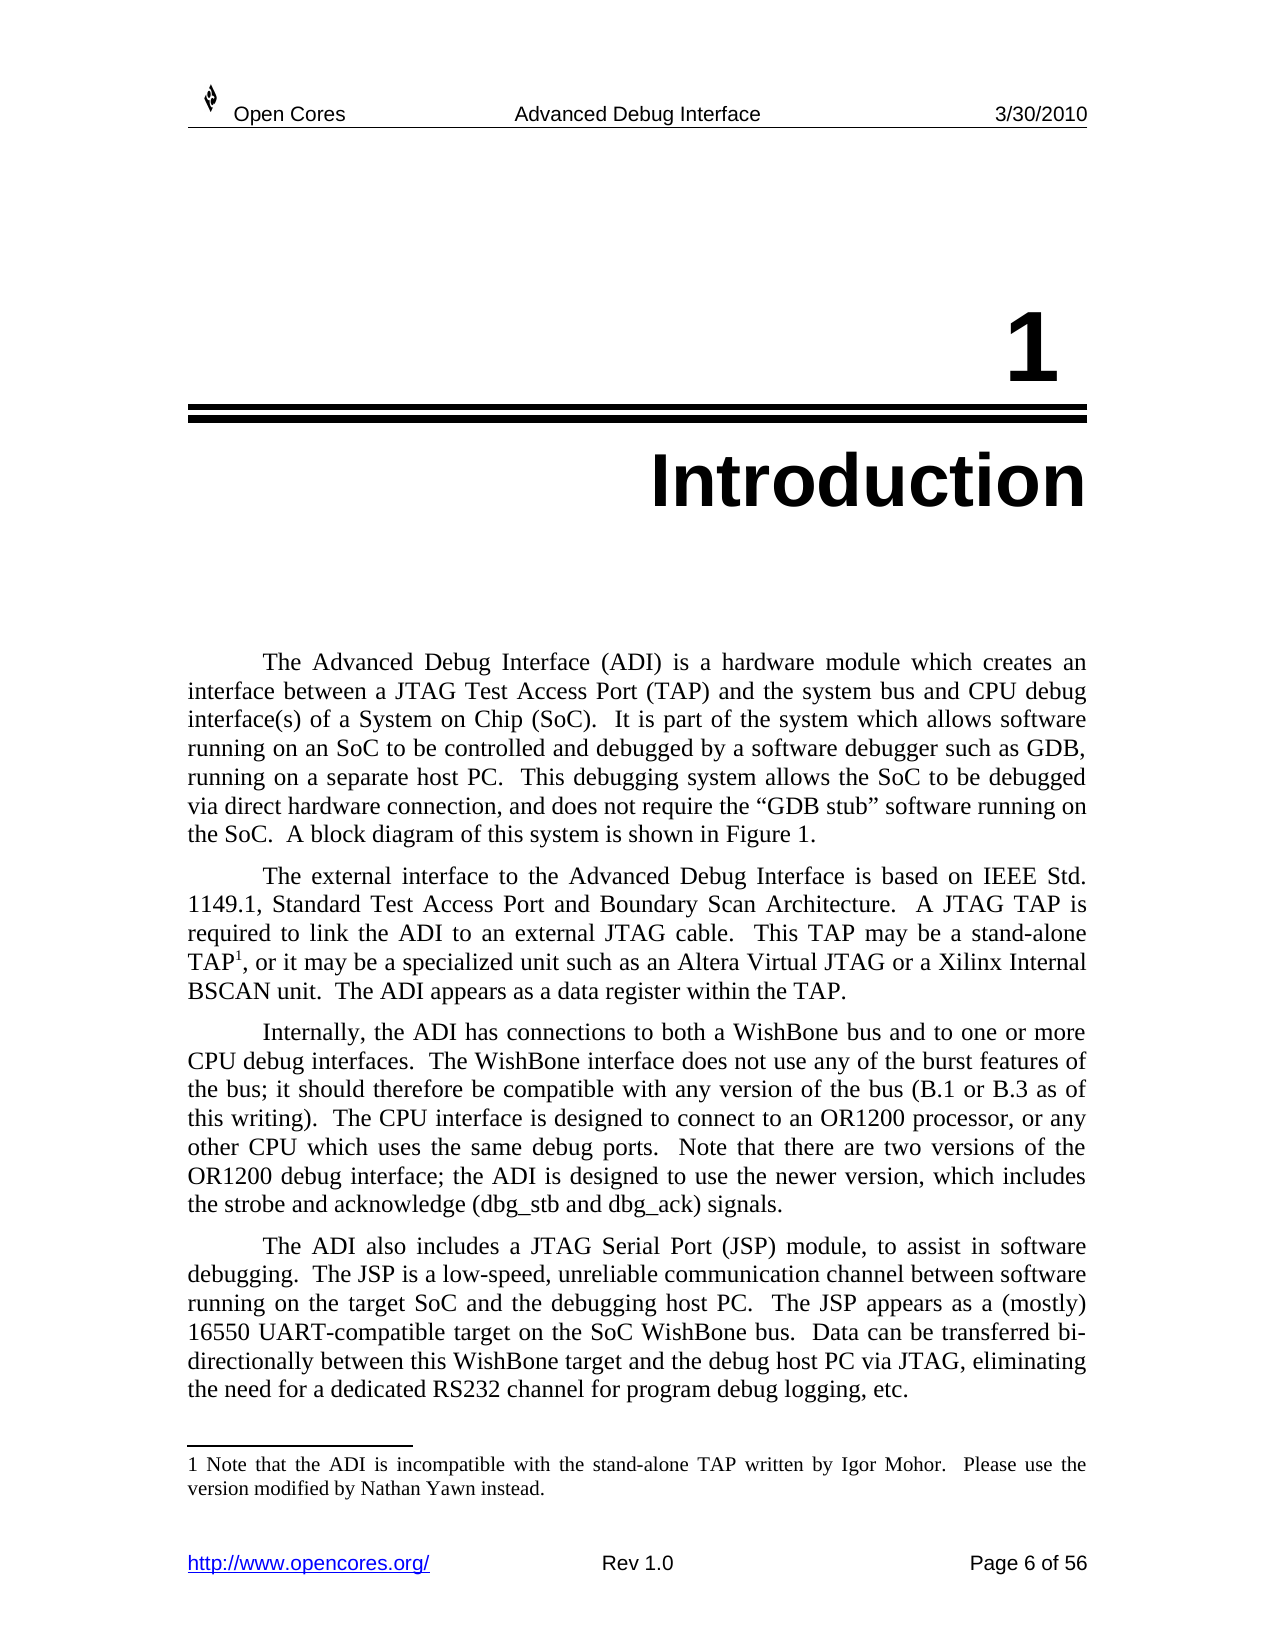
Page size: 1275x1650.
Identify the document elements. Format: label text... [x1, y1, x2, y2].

subtitle Introduction [187, 436, 1087, 522]
text The external interface to the Advanced Debug Interface is based on IEEE Std. 1149.1, Standard Test Access Port and Boundary Scan Architecture. A JTAG TAP is required to link the ADI to an external JTAG cable. This TAP may be a stand-alone TAP, or it may be a specialized unit such as an Altera Virtual JTAG or a Xilinx Internal BSCAN unit. The ADI appears as a data register within the TAP. [187, 861, 1087, 1004]
text Internally, the ADI has connections to both a WishBone bus and to one or more CPU debug interfaces. The WishBone interface does not use any of the burst features of the bus; it should therefore be compatible with any version of the bus (B.1 or B.3 as of this writing). The CPU interface is designed to connect to an OR1200 processor, or any other CPU which uses the same debug ports. Note that there are two versions of the OR1200 debug interface; the ADI is designed to use the newer version, which includes the strobe and acknowledge (dbg_stb and dbg_ack) signals. [187, 1017, 1087, 1218]
text Note that the ADI is incompatible with the stand-alone TAP written by Igor Mohor. Please use the version modified by Nathan Yawn instead. [187, 1452, 1087, 1500]
text The ADI also includes a JTAG Serial Port (JSP) module, to assist in software debugging. The JSP is a low-speed, unreliable communication channel between software running on the target SoC and the debugging host PC. The JSP appears as a (mostly) 16550 UART-compatible target on the SoC WishBone bus. Data can be transferred bi-directionally between this WishBone target and the debug host PC via JTAG, eliminating the need for a dedicated RS232 channel for program debug logging, etc. [187, 1231, 1087, 1403]
text The Advanced Debug Interface (ADI) is a hardware module which creates an interface between a JTAG Test Access Port (TAP) and the system bus and CPU debug interface(s) of a System on Chip (SoC). It is part of the system which allows software running on an SoC to be controlled and debugged by a software debugger such as GDB, running on a separate host PC. This debugging system allows the SoC to be debugged via direct hardware connection, and does not require the “GDB stub” software running on the SoC. A block diagram of this system is shown in Figure 1. [187, 647, 1087, 848]
